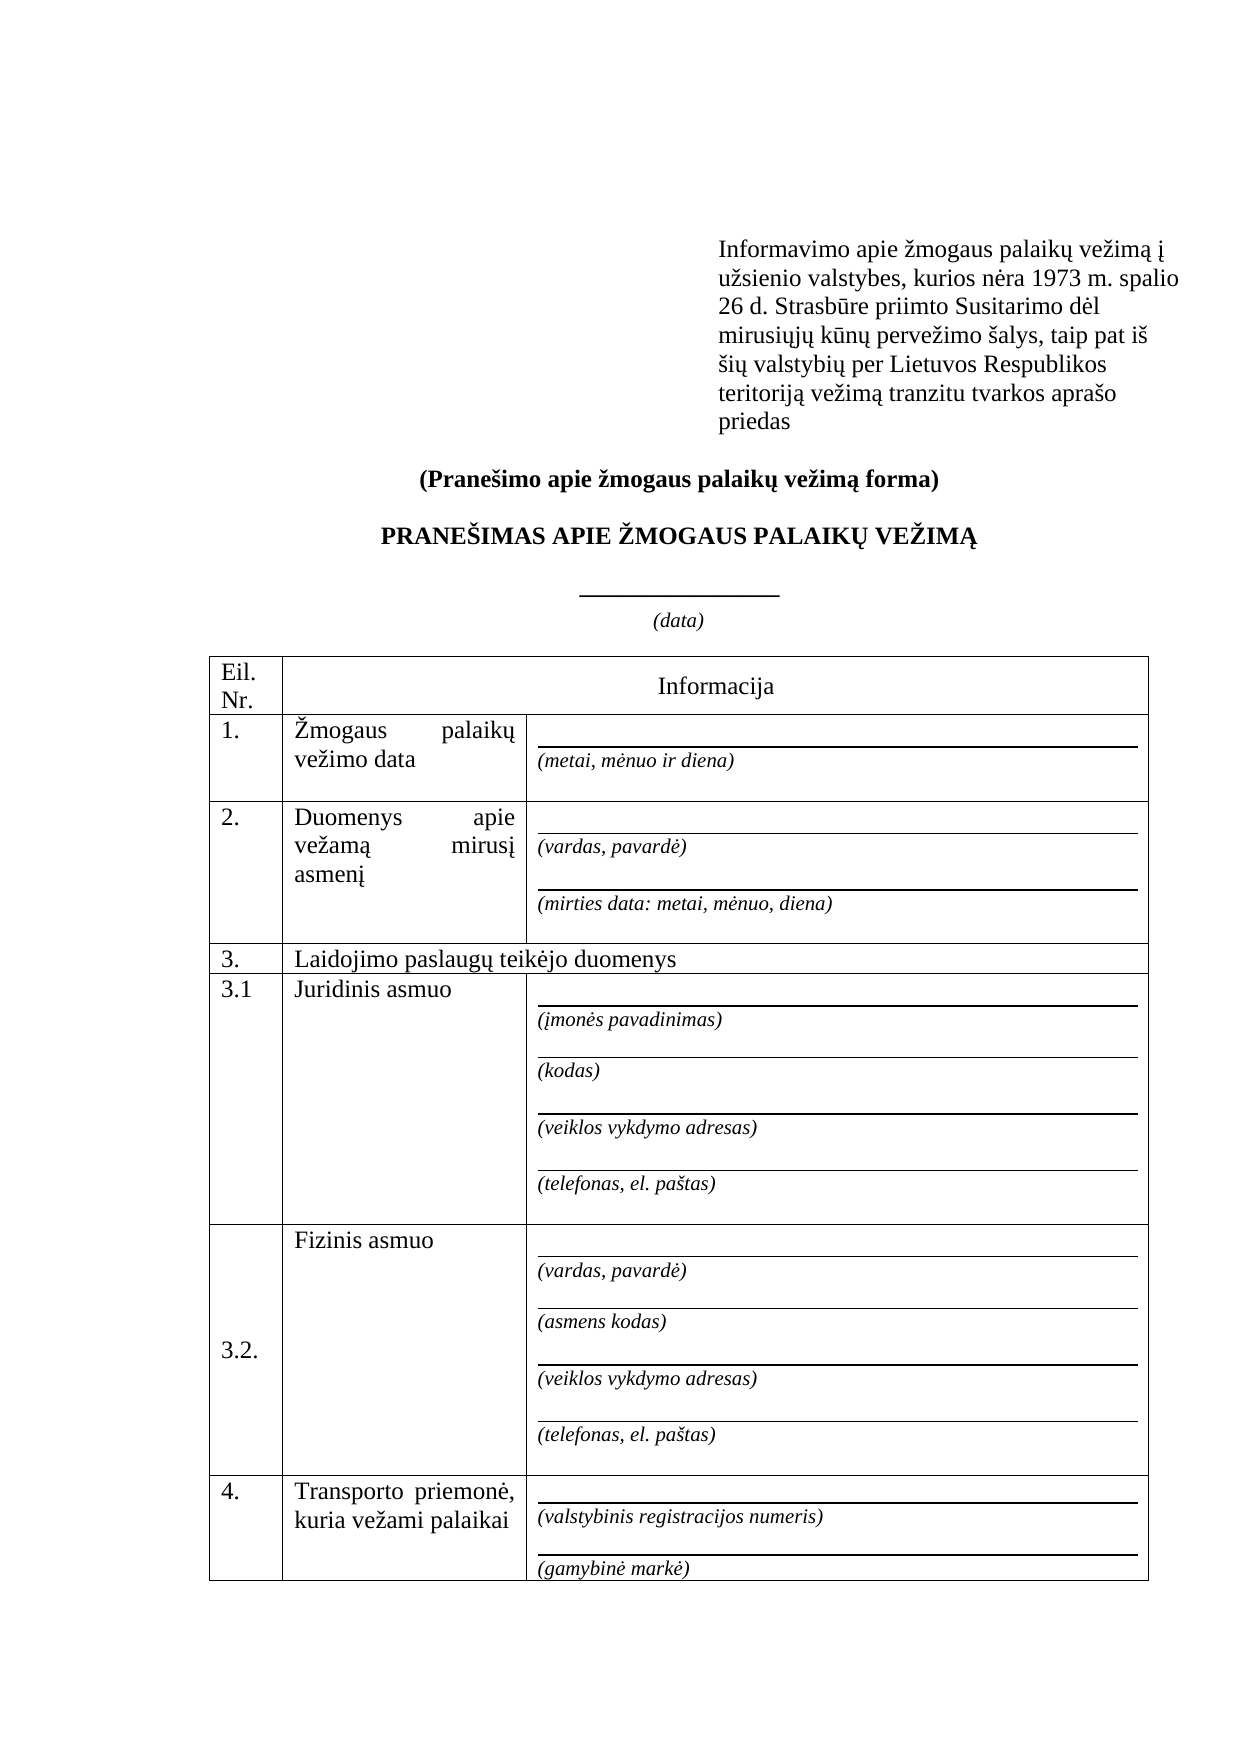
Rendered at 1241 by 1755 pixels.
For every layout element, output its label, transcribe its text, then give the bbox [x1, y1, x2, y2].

table_cell Duomenys apie vežamą mirusį asmenį [283, 802, 526, 943]
table_cell 3.2. [210, 1225, 282, 1475]
table_cell (valstybinis registracijos numeris) (gamybinė markė) [527, 1476, 1148, 1579]
table_cell 2. [210, 802, 282, 943]
text (Pranešimo apie žmogaus palaikų vežimą forma) [177, 464, 1181, 493]
text šių valstybių per Lietuvos Respublikos [717, 349, 1181, 378]
text 26 d. Strasbūre priimto Susitarimo dėl [717, 291, 1181, 320]
text mirusiųjų kūnų pervežimo šalys, taip pat iš [717, 320, 1181, 349]
text (data) [177, 608, 1181, 632]
table_cell (vardas, pavardė) (mirties data: metai, mėnuo, diena) [527, 802, 1148, 943]
table_cell 3.1 [210, 974, 282, 1224]
table_cell Juridinis asmuo [283, 974, 526, 1224]
text priedas [717, 406, 1181, 435]
table_cell 3. [210, 944, 282, 973]
table_header Eil. Nr. [210, 657, 282, 714]
table_cell (vardas, pavardė) (asmens kodas) (veiklos vykdymo adresas) (telefonas, el. paštas) [527, 1225, 1148, 1475]
table_cell Laidojimo paslaugų teikėjo duomenys [283, 944, 1148, 973]
text –––––––––––––––– [177, 579, 1181, 608]
table_cell Fizinis asmuo [283, 1225, 526, 1475]
table_cell 1. [210, 715, 282, 801]
table_header Informacija [283, 657, 1148, 714]
table_cell (metai, mėnuo ir diena) [527, 715, 1148, 801]
table_cell Transporto priemonė, kuria vežami palaikai [283, 1476, 526, 1579]
table_cell (įmonės pavadinimas) (kodas) (veiklos vykdymo adresas) (telefonas, el. paštas) [527, 974, 1148, 1224]
table_cell Žmogaus palaikų vežimo data [283, 715, 526, 801]
table_cell 4. [210, 1476, 282, 1579]
text užsienio valstybes, kurios nėra 1973 m. spalio [717, 263, 1181, 291]
text Informavimo apie žmogaus palaikų vežimą į [717, 234, 1181, 263]
text teritoriją vežimą tranzitu tvarkos aprašo [717, 378, 1181, 406]
text pranešimas apie ŽMOGAUS PALAIKŲ VEŽIMĄ [177, 521, 1181, 550]
